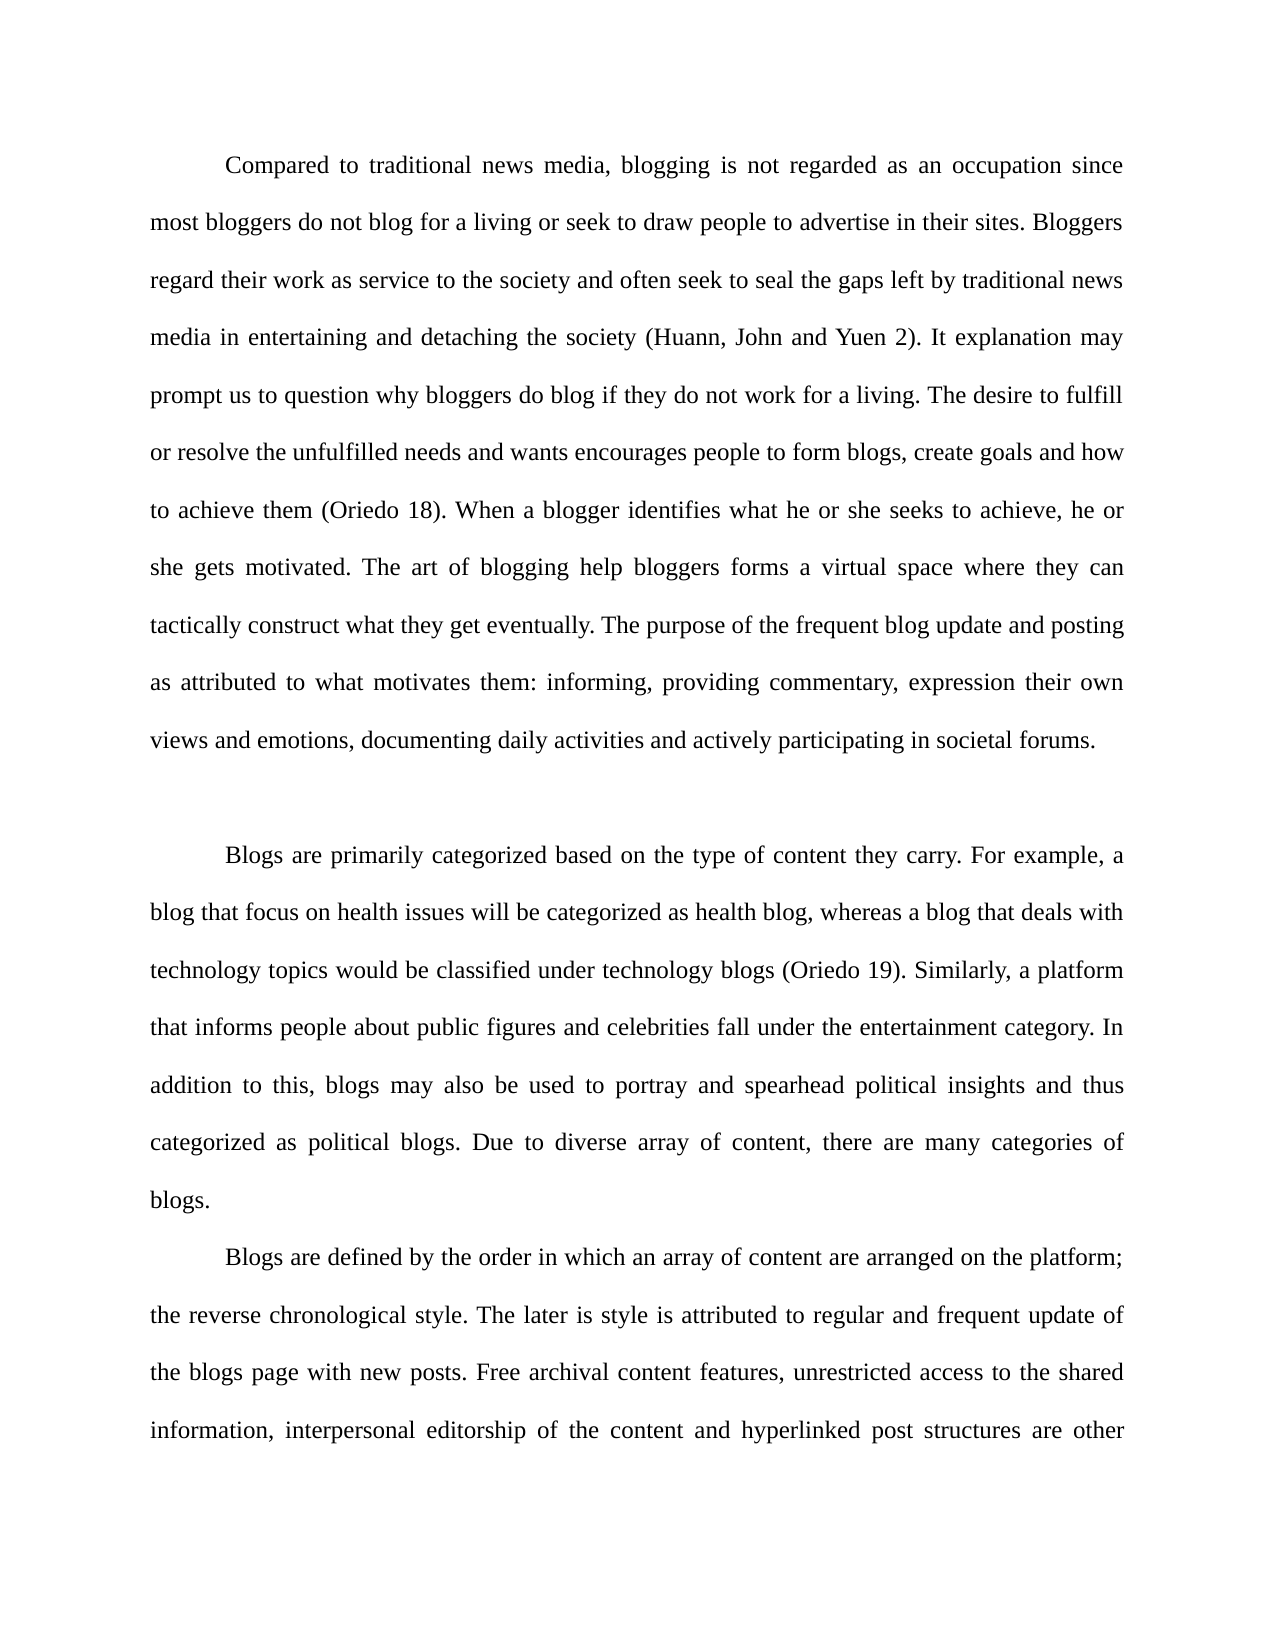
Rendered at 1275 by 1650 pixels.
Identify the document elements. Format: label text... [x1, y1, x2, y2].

text Compared to traditional news media, blogging is not regarded as an occupation since most bloggers do not blog for a living or seek to draw people to advertise in their sites. Bloggers regard their work as service to the society and often seek to seal the gaps left by traditional news media in entertaining and detaching the society (Huann, John and Yuen 2). It explanation may prompt us to question why bloggers do blog if they do not work for a living. The desire to fulfill or resolve the unfulfilled needs and wants encourages people to form blogs, create goals and how to achieve them (Oriedo 18). When a blogger identifies what he or she seeks to achieve, he or she gets motivated. The art of blogging help bloggers forms a virtual space where they can tactically construct what they get eventually. The purpose of the frequent blog update and posting as attributed to what motivates them: informing, providing commentary, expression their own views and emotions, documenting daily activities and actively participating in societal forums. [150, 150, 1125, 754]
text Blogs are defined by the order in which an array of content are arranged on the platform; the reverse chronological style. The later is style is attributed to regular and frequent update of the blogs page with new posts. Free archival content features, unrestricted access to the shared information, interpersonal editorship of the content and hyperlinked post structures are other [150, 1242, 1125, 1444]
text Blogs are primarily categorized based on the type of content they carry. For example, a blog that focus on health issues will be categorized as health blog, whereas a blog that deals with technology topics would be classified under technology blogs (Oriedo 19). Similarly, a platform that informs people about public figures and celebrities fall under the entertainment category. In addition to this, blogs may also be used to portray and spearhead political insights and thus categorized as political blogs. Due to diverse array of content, there are many categories of blogs. [150, 840, 1125, 1214]
